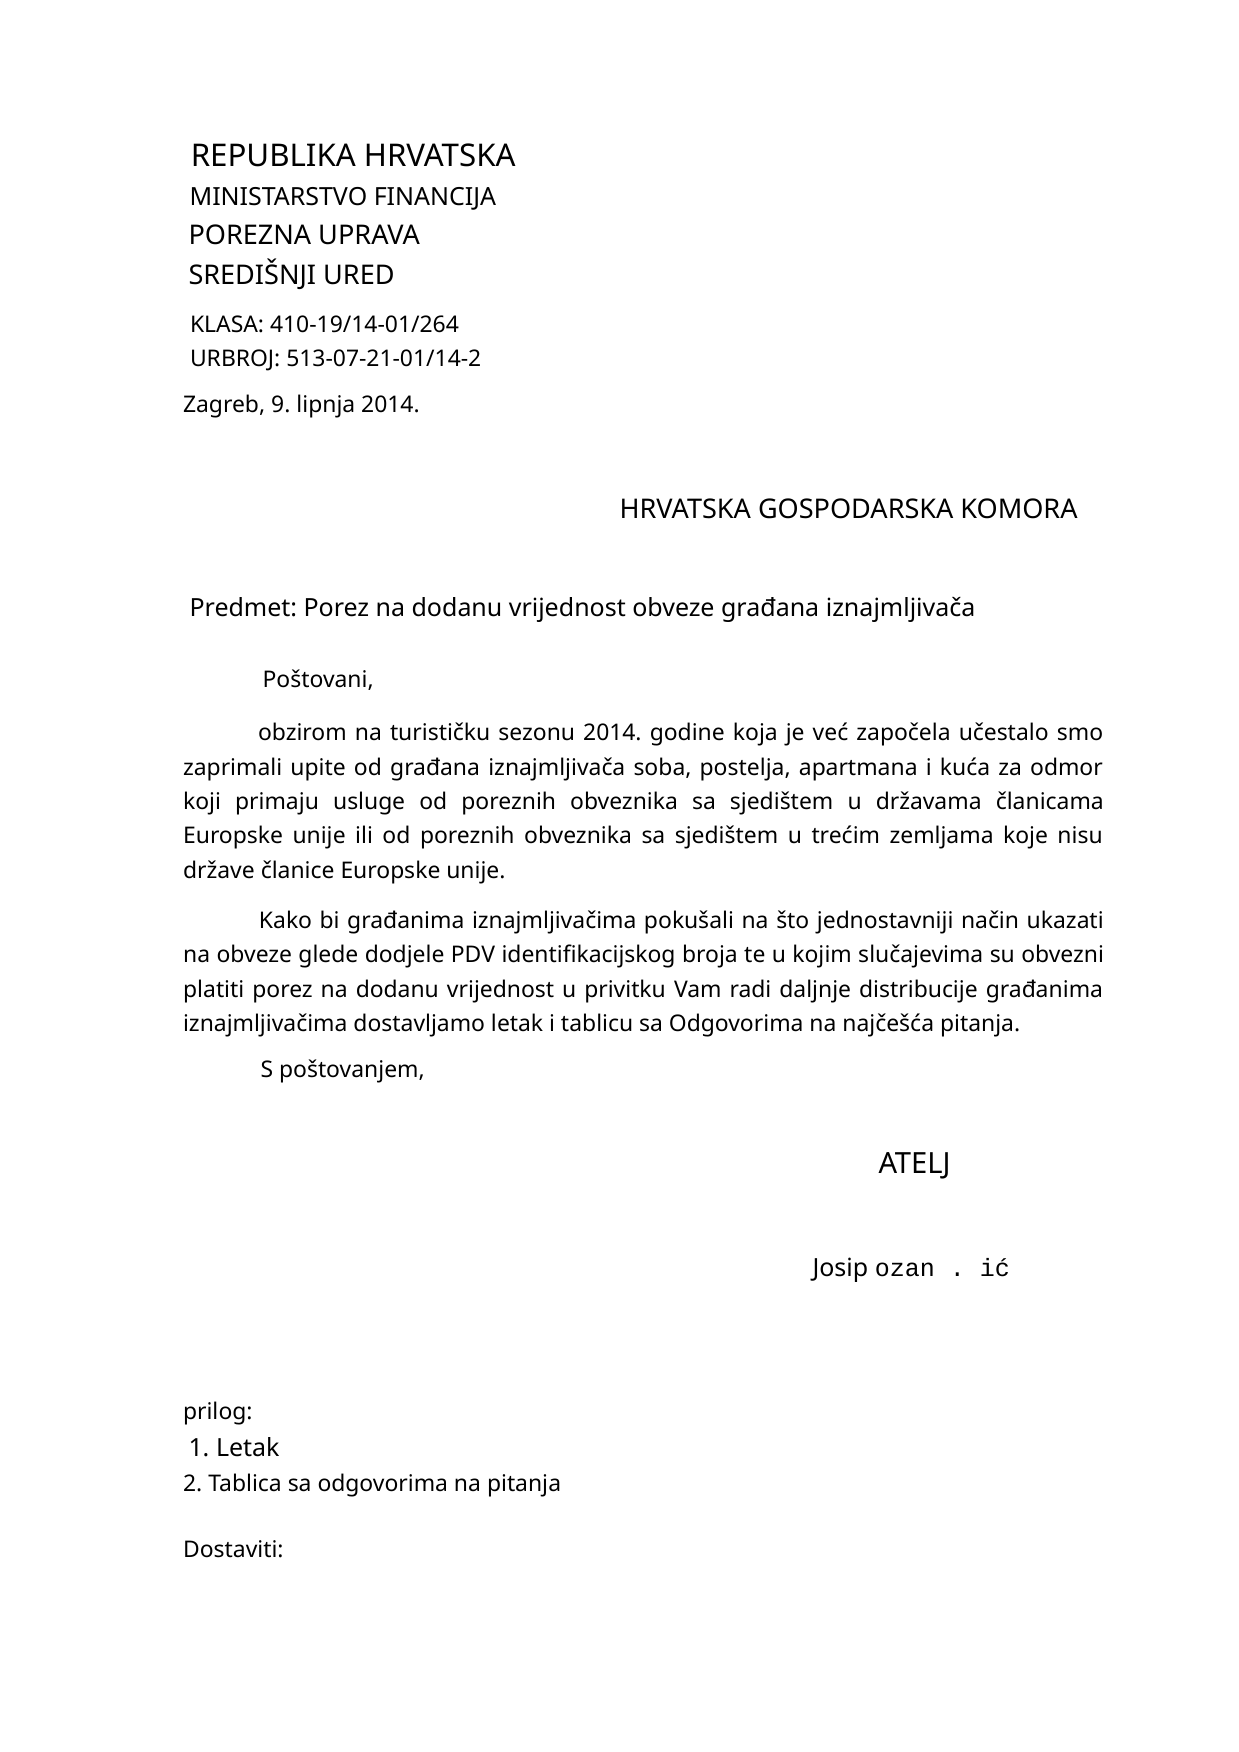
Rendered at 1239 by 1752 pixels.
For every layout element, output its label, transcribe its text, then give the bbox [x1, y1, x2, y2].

subtitle 1. Letak [188, 1429, 1105, 1463]
text KLASA: 410-19/14-01/264 [190, 307, 1105, 339]
text prilog: [183, 1395, 1105, 1426]
text Zagreb, 9. lipnja 2014. [183, 388, 1105, 419]
text 2. Tablica sa odgovorima na pitanja [183, 1467, 1105, 1498]
text Josip ozan . ić [812, 1249, 1105, 1283]
text Dostaviti: [183, 1533, 1105, 1564]
text HRVATSKA GOSPODARSKA KOMORA [153, 489, 1078, 526]
text REPUBLIKA HRVATSKA [191, 133, 1105, 176]
text URBROJ: 513-07-21-01/14-2 [190, 342, 1105, 373]
subtitle ATELJ [878, 1143, 1105, 1182]
subtitle MINISTARSTVO FINANCIJA [189, 178, 1105, 212]
text POREZNA UPRAVA [188, 216, 1105, 253]
text S poštovanjem, [260, 1053, 1105, 1084]
text Poštovani, [262, 663, 1105, 694]
subtitle Predmet: Porez na dodanu vrijednost obveze građana iznajmljivača [189, 590, 1105, 624]
text Kako bi građanima iznajmljivačima pokušali na što jednostavniji način ukazati na obveze glede dodjele PDV identifikacijskog broja te u kojim slučajevima su obvezni platiti porez na dodanu vrijednost u privitku Vam radi daljnje distribucije građanima iznajmljivačima dostavljamo letak i tablicu sa Odgovorima na najčešća pitanja. [183, 904, 1105, 1038]
text obzirom na turističku sezonu 2014. godine koja je već započela učestalo smo zaprimali upite od građana iznajmljivača soba, postelja, apartmana i kuća za odmor koji primaju usluge od poreznih obveznika sa sjedištem u državama članicama Europske unije ili od poreznih obveznika sa sjedištem u trećim zemljama koje nisu države članice Europske unije. [183, 716, 1105, 885]
text SREDIŠNJI URED [188, 255, 1105, 292]
